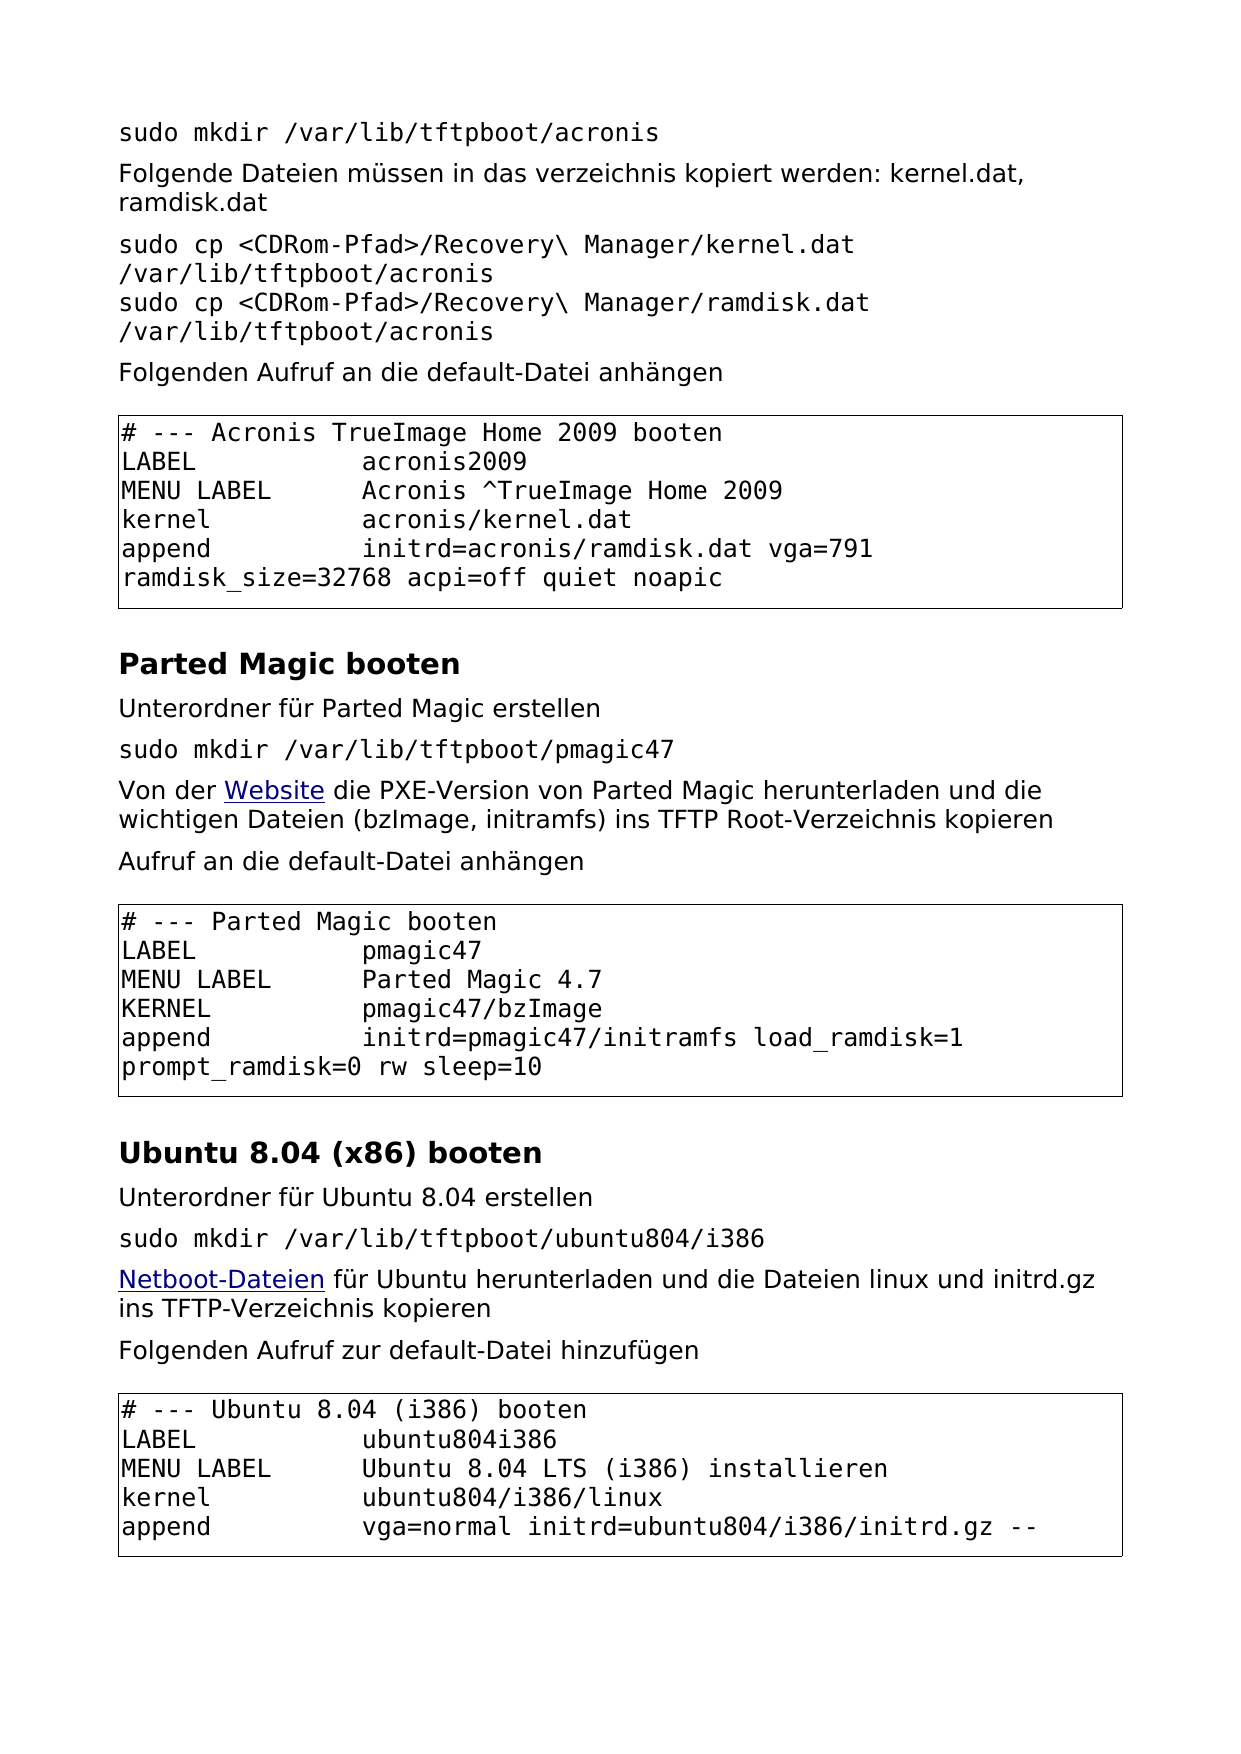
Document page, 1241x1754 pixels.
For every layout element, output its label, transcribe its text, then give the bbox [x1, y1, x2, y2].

table_header # --- Ubuntu 8.04 (i386) booten LABEL ubuntu804i386 MENU LABEL Ubuntu 8.04 LTS (i386) installieren kernel ubuntu804/i386/linux append vga=normal initrd=ubuntu804/i386/initrd.gz -- [119, 1394, 1122, 1556]
table_header # --- Acronis TrueImage Home 2009 booten LABEL acronis2009 MENU LABEL Acronis ^TrueImage Home 2009 kernel acronis/kernel.dat append initrd=acronis/ramdisk.dat vga=791 ramdisk_size=32768 acpi=off quiet noapic [119, 416, 1122, 607]
table_header # --- Parted Magic booten LABEL pmagic47 MENU LABEL Parted Magic 4.7 KERNEL pmagic47/bzImage append initrd=pmagic47/initramfs load_ramdisk=1 prompt_ramdisk=0 rw sleep=10 [119, 905, 1122, 1096]
text Aufruf an die default-Datei anhängen [118, 847, 1122, 876]
text Unterordner für Parted Magic erstellen [118, 694, 1122, 723]
text sudo mkdir /var/lib/tftpboot/pmagic47 [118, 736, 1122, 765]
text Folgende Dateien müssen in das verzeichnis kopiert werden: kernel.dat, ramdisk.dat [118, 159, 1122, 217]
subtitle Ubuntu 8.04 (x86) booten [118, 1136, 1122, 1170]
text Von der Website die PXE-Version von Parted Magic herunterladen und die wichtigen Dateien (bzImage, initramfs) ins TFTP Root-Verzeichnis kopieren [118, 776, 1122, 835]
text sudo cp <CDRom-Pfad>/Recovery\ Manager/kernel.dat /var/lib/tftpboot/acronis sudo cp <CDRom-Pfad>/Recovery\ Manager/ramdisk.dat /var/lib/tftpboot/acronis [118, 230, 1122, 347]
text Unterordner für Ubuntu 8.04 erstellen [118, 1183, 1122, 1212]
text Folgenden Aufruf zur default-Datei hinzufügen [118, 1336, 1122, 1365]
subtitle Parted Magic booten [118, 647, 1122, 681]
text sudo mkdir /var/lib/tftpboot/acronis [118, 118, 1122, 147]
text sudo mkdir /var/lib/tftpboot/ubuntu804/i386 [118, 1224, 1122, 1254]
text Folgenden Aufruf an die default-Datei anhängen [118, 358, 1122, 387]
text Netboot-Dateien für Ubuntu herunterladen und die Dateien linux und initrd.gz ins TFTP-Verzeichnis kopieren [118, 1265, 1122, 1324]
